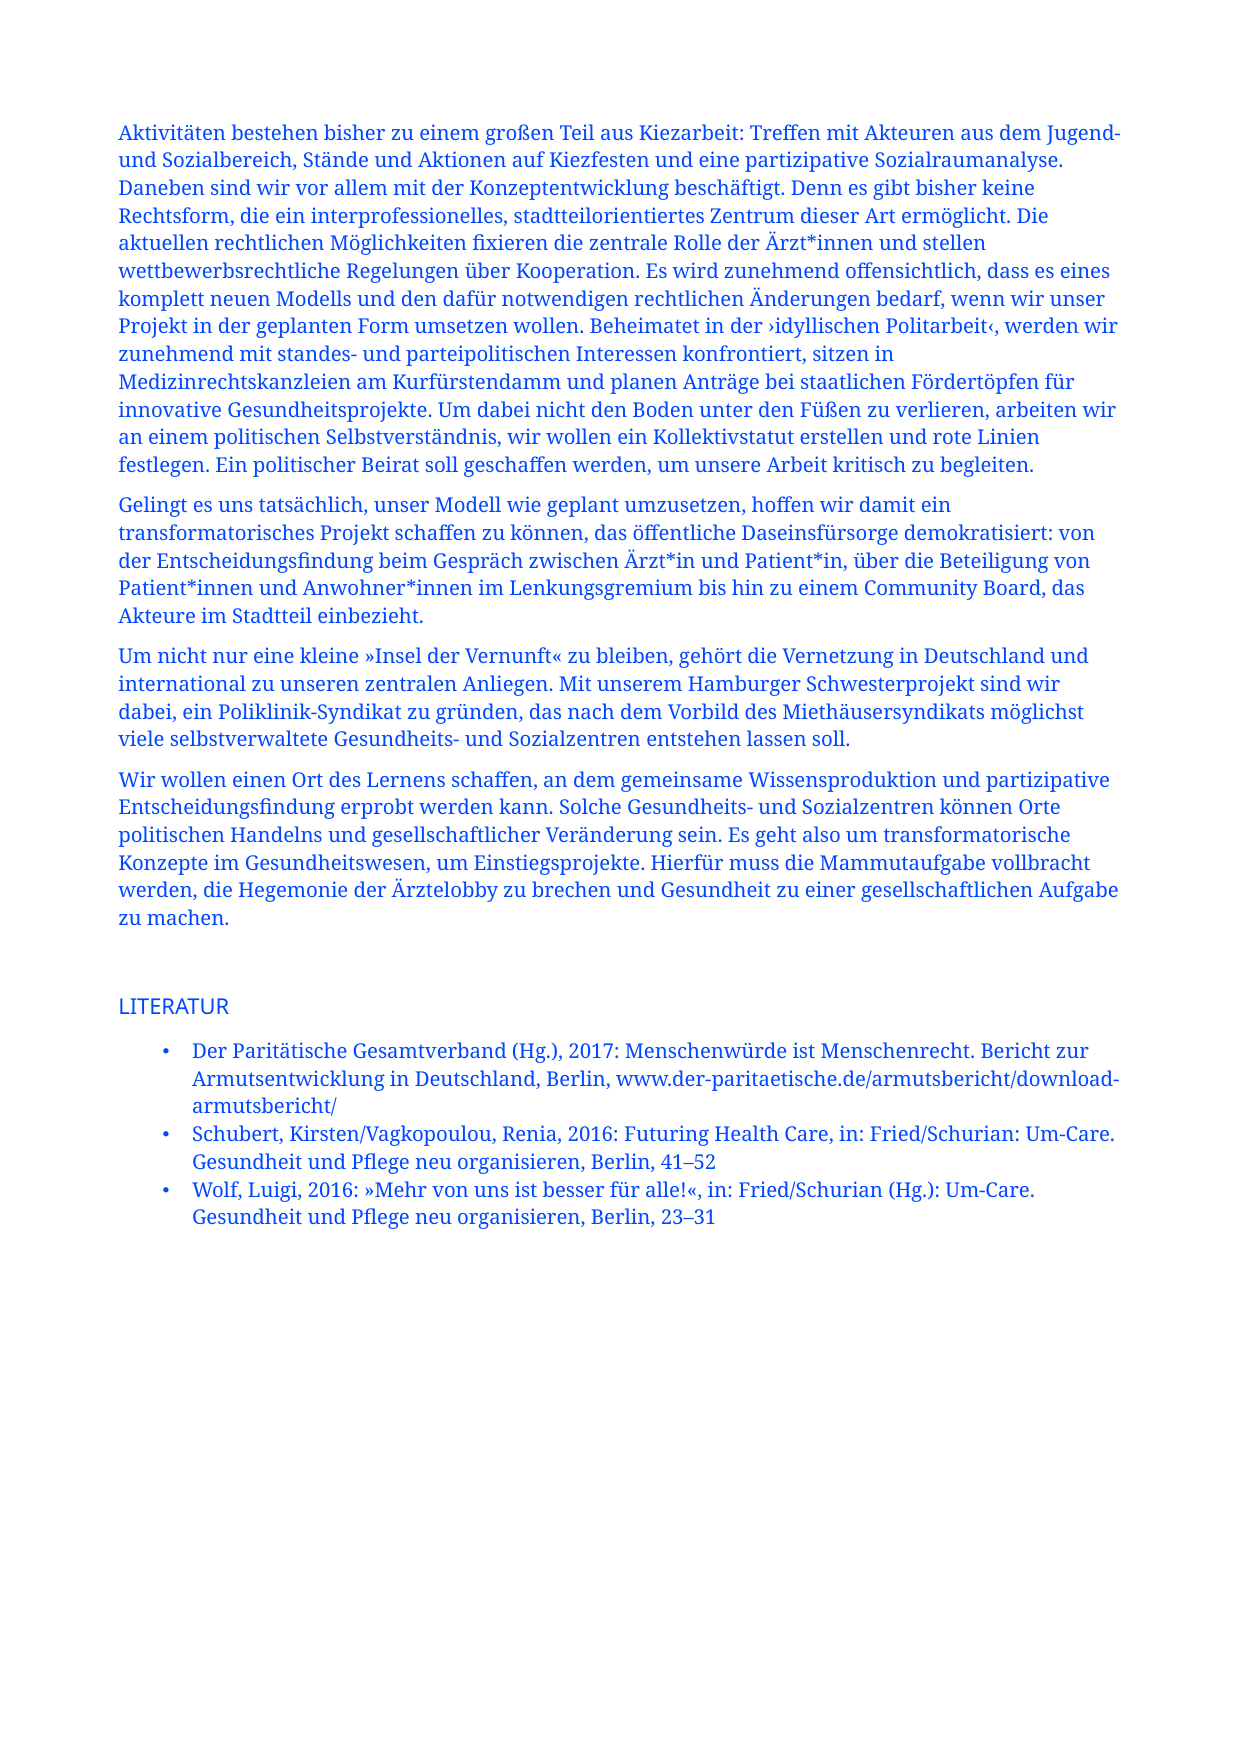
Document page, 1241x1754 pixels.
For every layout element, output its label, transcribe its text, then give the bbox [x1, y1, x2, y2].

list Der Paritätische Gesamtverband (Hg.), 2017: Menschenwürde ist Menschenrecht. Bericht zur Armutsentwicklung in Deutschland, Berlin, www.der-paritaetische.de/armutsbericht/download-armutsbericht/ [162, 1037, 1122, 1120]
subtitle LITERATUR [118, 985, 1122, 1021]
text Wir wollen einen Ort des Lernens schaffen, an dem gemeinsame Wissensproduktion und partizipative Entscheidungsfindung erprobt werden kann. Solche Gesundheits- und Sozialzentren können Orte politischen Handelns und gesellschaftlicher Veränderung sein. Es geht also um transformatorische Konzepte im Gesundheitswesen, um Einstiegsprojekte. Hierfür muss die Mammutaufgabe vollbracht werden, die Hegemonie der Ärztelobby zu brechen und Gesundheit zu einer gesellschaftlichen Aufgabe zu machen. [118, 765, 1122, 931]
list Schubert, Kirsten/Vagkopoulou, Renia, 2016: Futuring Health Care, in: Fried/Schurian: Um-Care. Gesundheit und Pflege neu organisieren, Berlin, 41–52 [162, 1120, 1122, 1175]
text Um nicht nur eine kleine »Insel der Vernunft« zu bleiben, gehört die Vernetzung in Deutschland und international zu unseren zentralen Anliegen. Mit unserem Hamburger Schwesterprojekt sind wir dabei, ein Poliklinik-Syndikat zu gründen, das nach dem Vorbild des Miethäusersyndikats möglichst viele selbstverwaltete Gesundheits- und Sozialzentren entstehen lassen soll. [118, 642, 1122, 753]
list Wolf, Luigi, 2016: »Mehr von uns ist besser für alle!«, in: Fried/Schurian (Hg.): Um-Care. Gesundheit und Pflege neu organisieren, Berlin, 23–31 [162, 1175, 1122, 1231]
text Aktivitäten bestehen bisher zu einem großen Teil aus Kiezarbeit: Treffen mit Akteuren aus dem Jugend- und Sozialbereich, Stände und Aktionen auf Kiezfesten und eine partizipative Sozialraumanalyse. Daneben sind wir vor allem mit der Konzeptentwicklung beschäftigt. Denn es gibt bisher keine Rechtsform, die ein interprofessionelles, stadtteilorientiertes Zentrum dieser Art ermöglicht. Die aktuellen rechtlichen Möglichkeiten fixieren die zentrale Rolle der Ärzt*innen und stellen wettbewerbsrechtliche Regelungen über Kooperation. Es wird zunehmend offensichtlich, dass es eines komplett neuen Modells und den dafür notwendigen rechtlichen Änderungen bedarf, wenn wir unser Projekt in der geplanten Form umsetzen wollen. Beheimatet in der ›idyllischen Politarbeit‹, werden wir zunehmend mit standes- und parteipolitischen Interessen konfrontiert, sitzen in Medizinrechtskanzleien am Kurfürstendamm und planen Anträge bei staatlichen Fördertöpfen für innovative Gesundheitsprojekte. Um dabei nicht den Boden unter den Füßen zu verlieren, arbeiten wir an einem politischen Selbstverständnis, wir wollen ein Kollektivstatut erstellen und rote Linien festlegen. Ein politischer Beirat soll geschaffen werden, um unsere Arbeit kritisch zu begleiten. [118, 118, 1122, 478]
text Gelingt es uns tatsächlich, unser Modell wie geplant umzusetzen, hoffen wir damit ein transformatorisches Projekt schaffen zu können, das öffentliche Daseinsfürsorge demokratisiert: von der Entscheidungsfindung beim Gespräch zwischen Ärzt*in und Patient*in, über die Beteiligung von Patient*innen und Anwohner*innen im Lenkungsgremium bis hin zu einem Community Board, das Akteure im Stadtteil einbezieht. [118, 491, 1122, 629]
